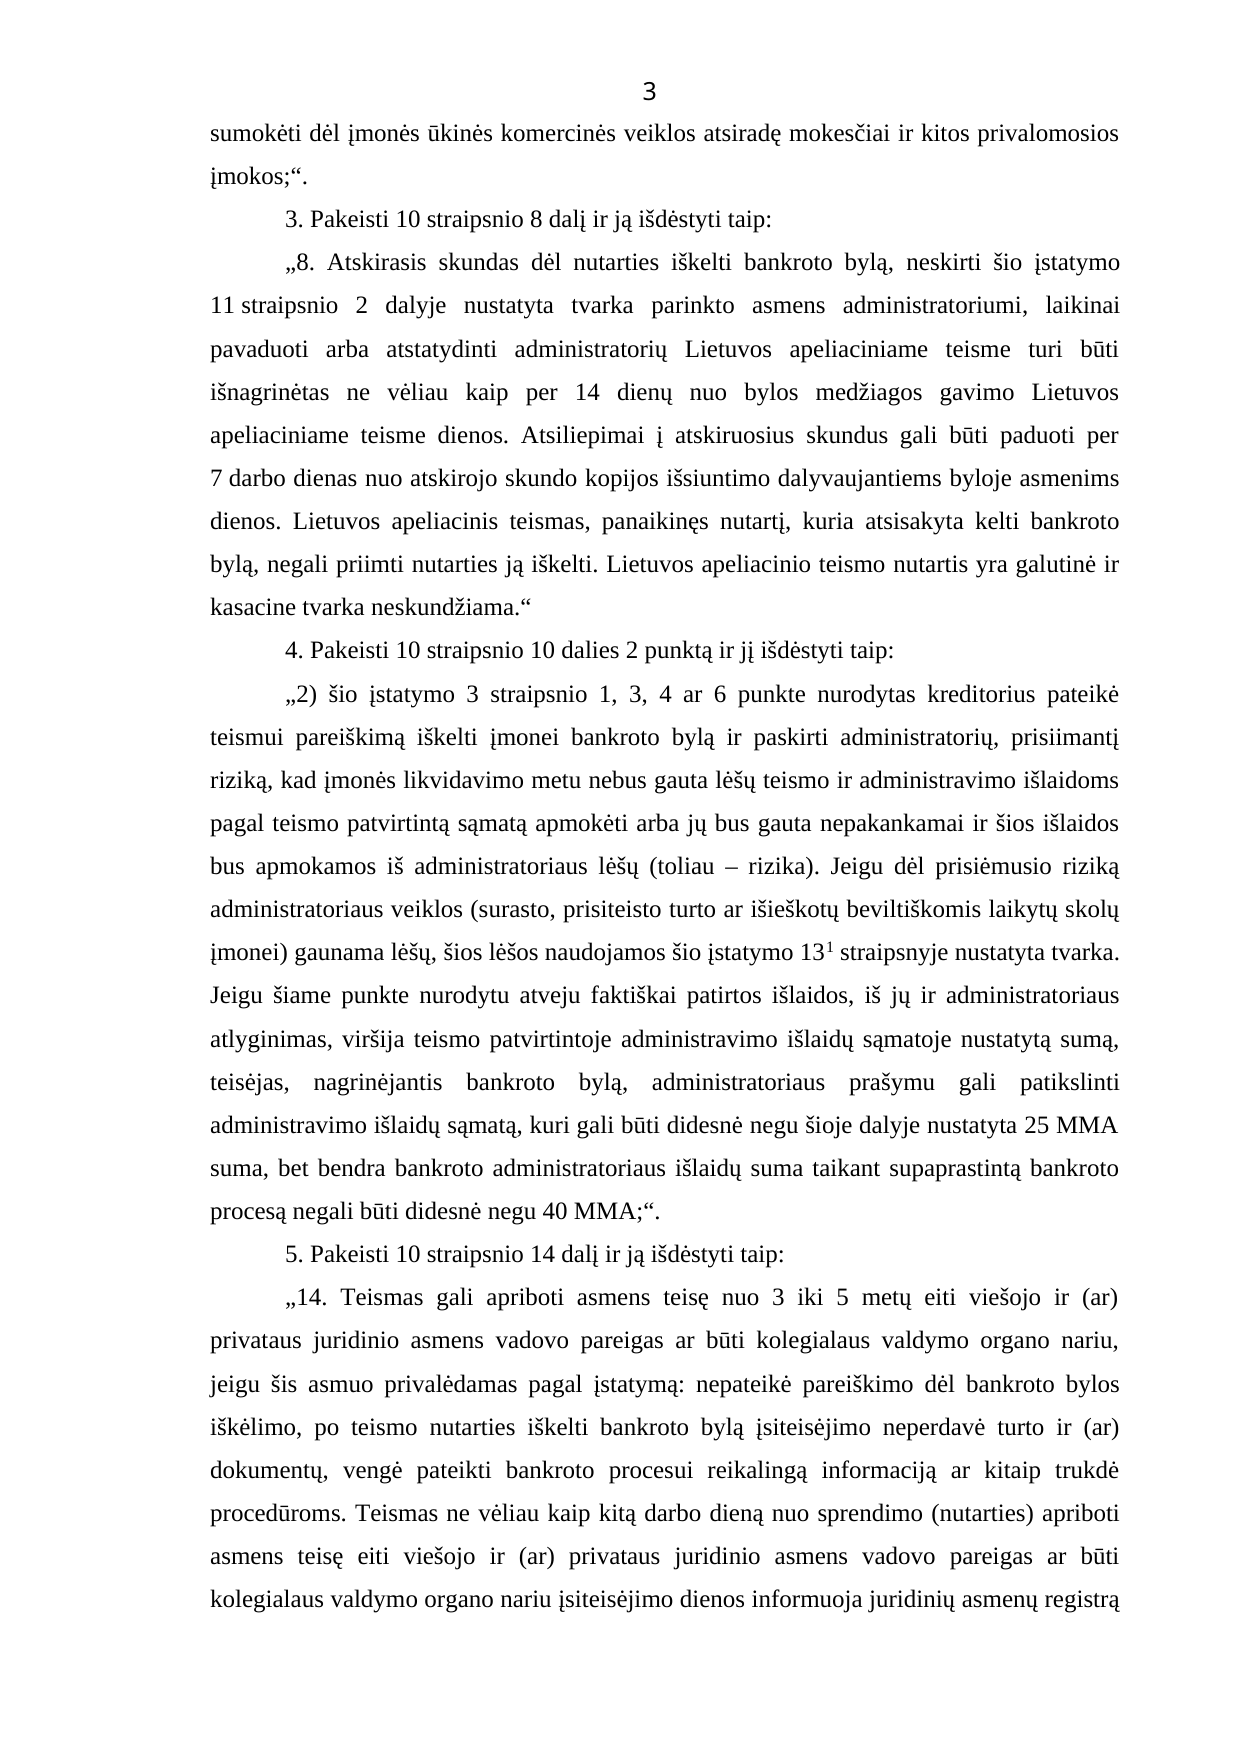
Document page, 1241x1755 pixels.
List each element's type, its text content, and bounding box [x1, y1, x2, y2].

text „14. Teismas gali apriboti asmens teisę nuo 3 iki 5 metų eiti viešojo ir (ar) privataus juridinio asmens vadovo pareigas ar būti kolegialaus valdymo organo nariu, jeigu šis asmuo privalėdamas pagal įstatymą: nepateikė pareiškimo dėl bankroto bylos iškėlimo, po teismo nutarties iškelti bankroto bylą įsiteisėjimo neperdavė turto ir (ar) dokumentų, vengė pateikti bankroto procesui reikalingą informaciją ar kitaip trukdė procedūroms. Teismas ne vėliau kaip kitą darbo dieną nuo sprendimo (nutarties) apriboti asmens teisę eiti viešojo ir (ar) privataus juridinio asmens vadovo pareigas ar būti kolegialaus valdymo organo nariu įsiteisėjimo dienos informuoja juridinių asmenų registrą [210, 1282, 1120, 1613]
text 3. Pakeisti 10 straipsnio 8 dalį ir ją išdėstyti taip: [210, 204, 1120, 233]
text „8. Atskirasis skundas dėl nutarties iškelti bankroto bylą, neskirti šio įstatymo 11 straipsnio 2 dalyje nustatyta tvarka parinkto asmens administratoriumi, laikinai pavaduoti arba atstatydinti administratorių Lietuvos apeliaciniame teisme turi būti išnagrinėtas ne vėliau kaip per 14 dienų nuo bylos medžiagos gavimo Lietuvos apeliaciniame teisme dienos. Atsiliepimai į atskiruosius skundus gali būti paduoti per 7 darbo dienas nuo atskirojo skundo kopijos išsiuntimo dalyvaujantiems byloje asmenims dienos. Lietuvos apeliacinis teismas, panaikinęs nutartį, kuria atsisakyta kelti bankroto bylą, negali priimti nutarties ją iškelti. Lietuvos apeliacinio teismo nutartis yra galutinė ir kasacine tvarka neskundžiama.“ [210, 247, 1120, 621]
text 5. Pakeisti 10 straipsnio 14 dalį ir ją išdėstyti taip: [210, 1239, 1120, 1268]
text sumokėti dėl įmonės ūkinės komercinės veiklos atsiradę mokesčiai ir kitos privalomosios įmokos;“. [210, 118, 1120, 190]
text „2) šio įstatymo 3 straipsnio 1, 3, 4 ar 6 punkte nurodytas kreditorius pateikė teismui pareiškimą iškelti įmonei bankroto bylą ir paskirti administratorių, prisiimantį riziką, kad įmonės likvidavimo metu nebus gauta lėšų teismo ir administravimo išlaidoms pagal teismo patvirtintą sąmatą apmokėti arba jų bus gauta nepakankamai ir šios išlaidos bus apmokamos iš administratoriaus lėšų (toliau – rizika). Jeigu dėl prisiėmusio riziką administratoriaus veiklos (surasto, prisiteisto turto ar išieškotų beviltiškomis laikytų skolų įmonei) gaunama lėšų, šios lėšos naudojamos šio įstatymo 131 straipsnyje nustatyta tvarka. Jeigu šiame punkte nurodytu atveju faktiškai patirtos išlaidos, iš jų ir administratoriaus atlyginimas, viršija teismo patvirtintoje administravimo išlaidų sąmatoje nustatytą sumą, teisėjas, nagrinėjantis bankroto bylą, administratoriaus prašymu gali patikslinti administravimo išlaidų sąmatą, kuri gali būti didesnė negu šioje dalyje nustatyta 25 MMA suma, bet bendra bankroto administratoriaus išlaidų suma taikant supaprastintą bankroto procesą negali būti didesnė negu 40 MMA;“. [210, 679, 1120, 1225]
text 4. Pakeisti 10 straipsnio 10 dalies 2 punktą ir jį išdėstyti taip: [210, 636, 1120, 664]
